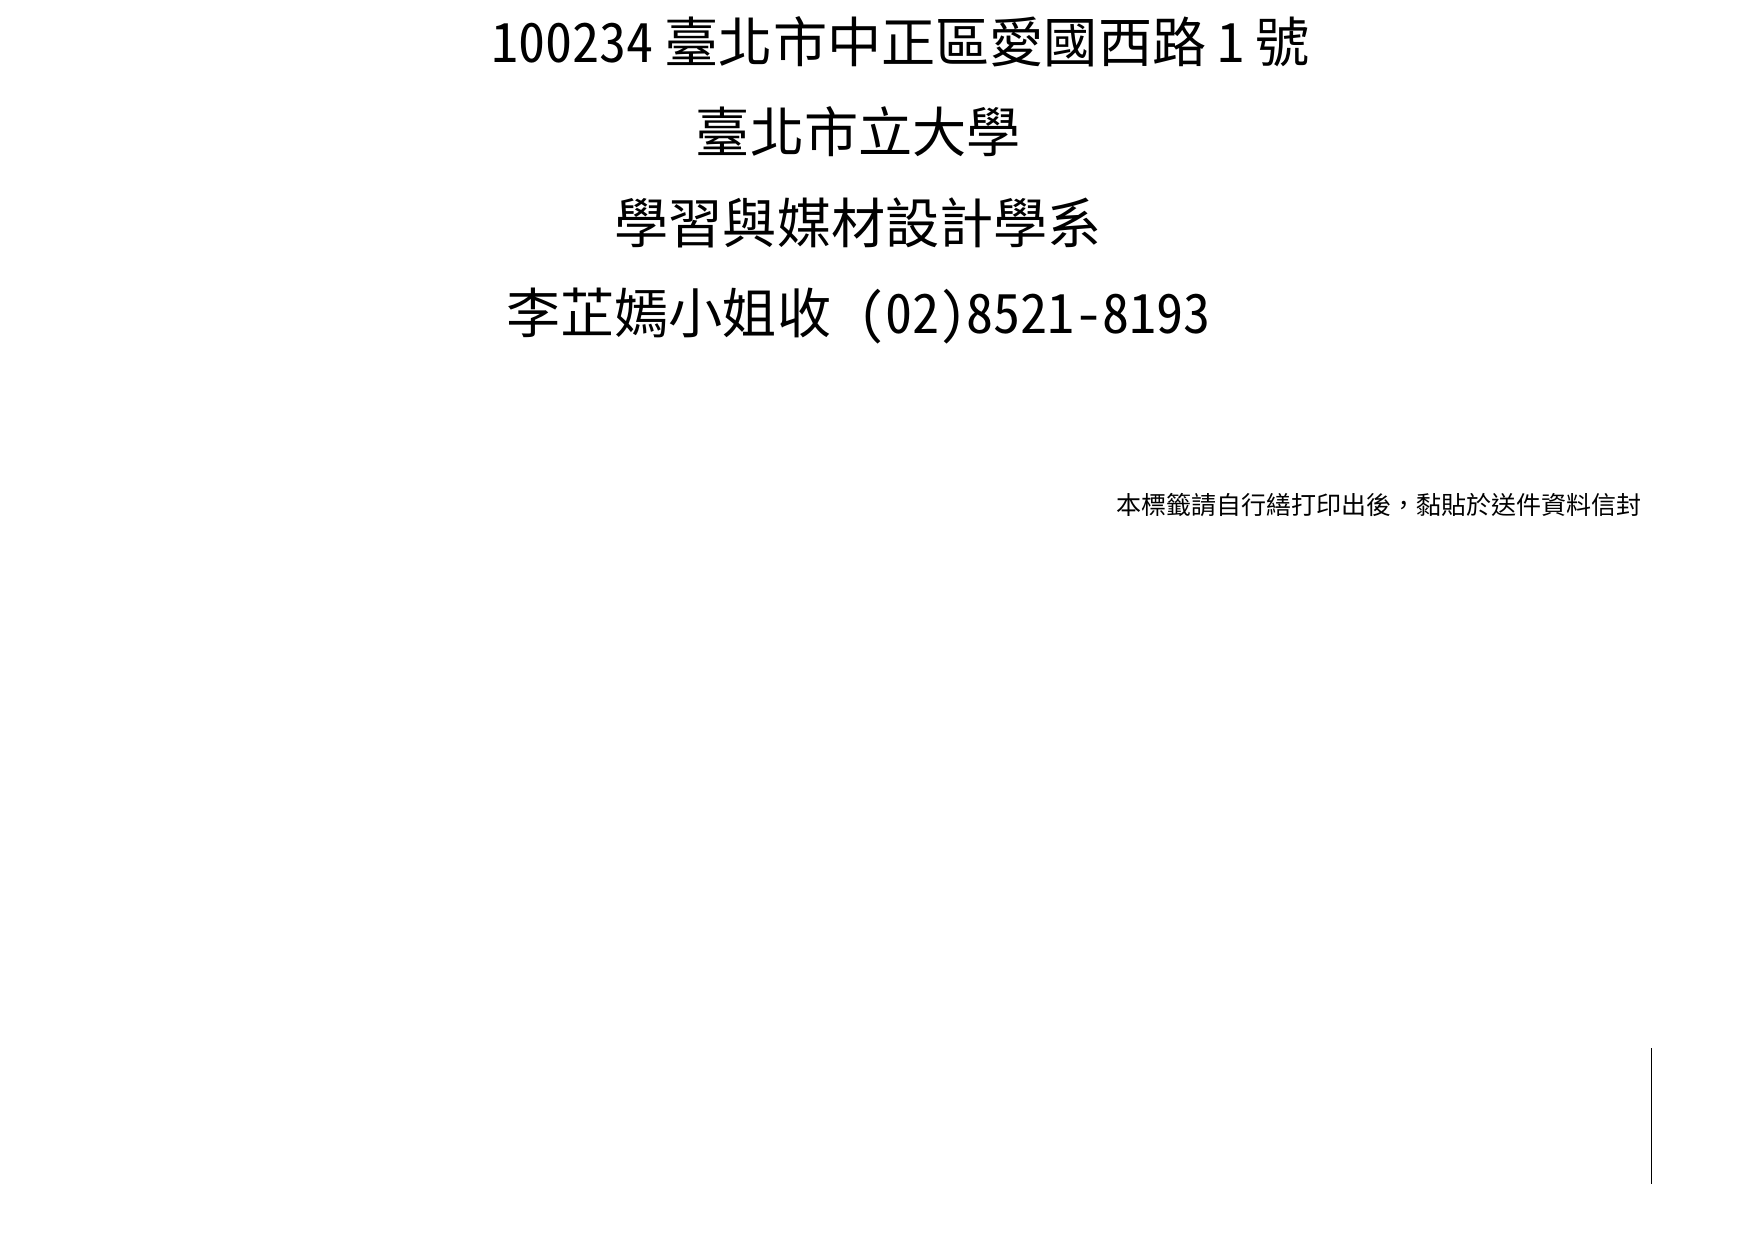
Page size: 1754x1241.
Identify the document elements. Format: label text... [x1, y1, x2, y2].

text 臺北市立大學 [64, 90, 1651, 168]
text 學習與媒材設計學系 [64, 180, 1651, 259]
text 李芷嫣小姐收 (02)8521-8193 [64, 270, 1651, 349]
text 本標籤請自行繕打印出後，黏貼於送件資料信封 [1116, 485, 1651, 522]
text 100234臺北市中正區愛國西路1號 [64, 0, 1651, 78]
